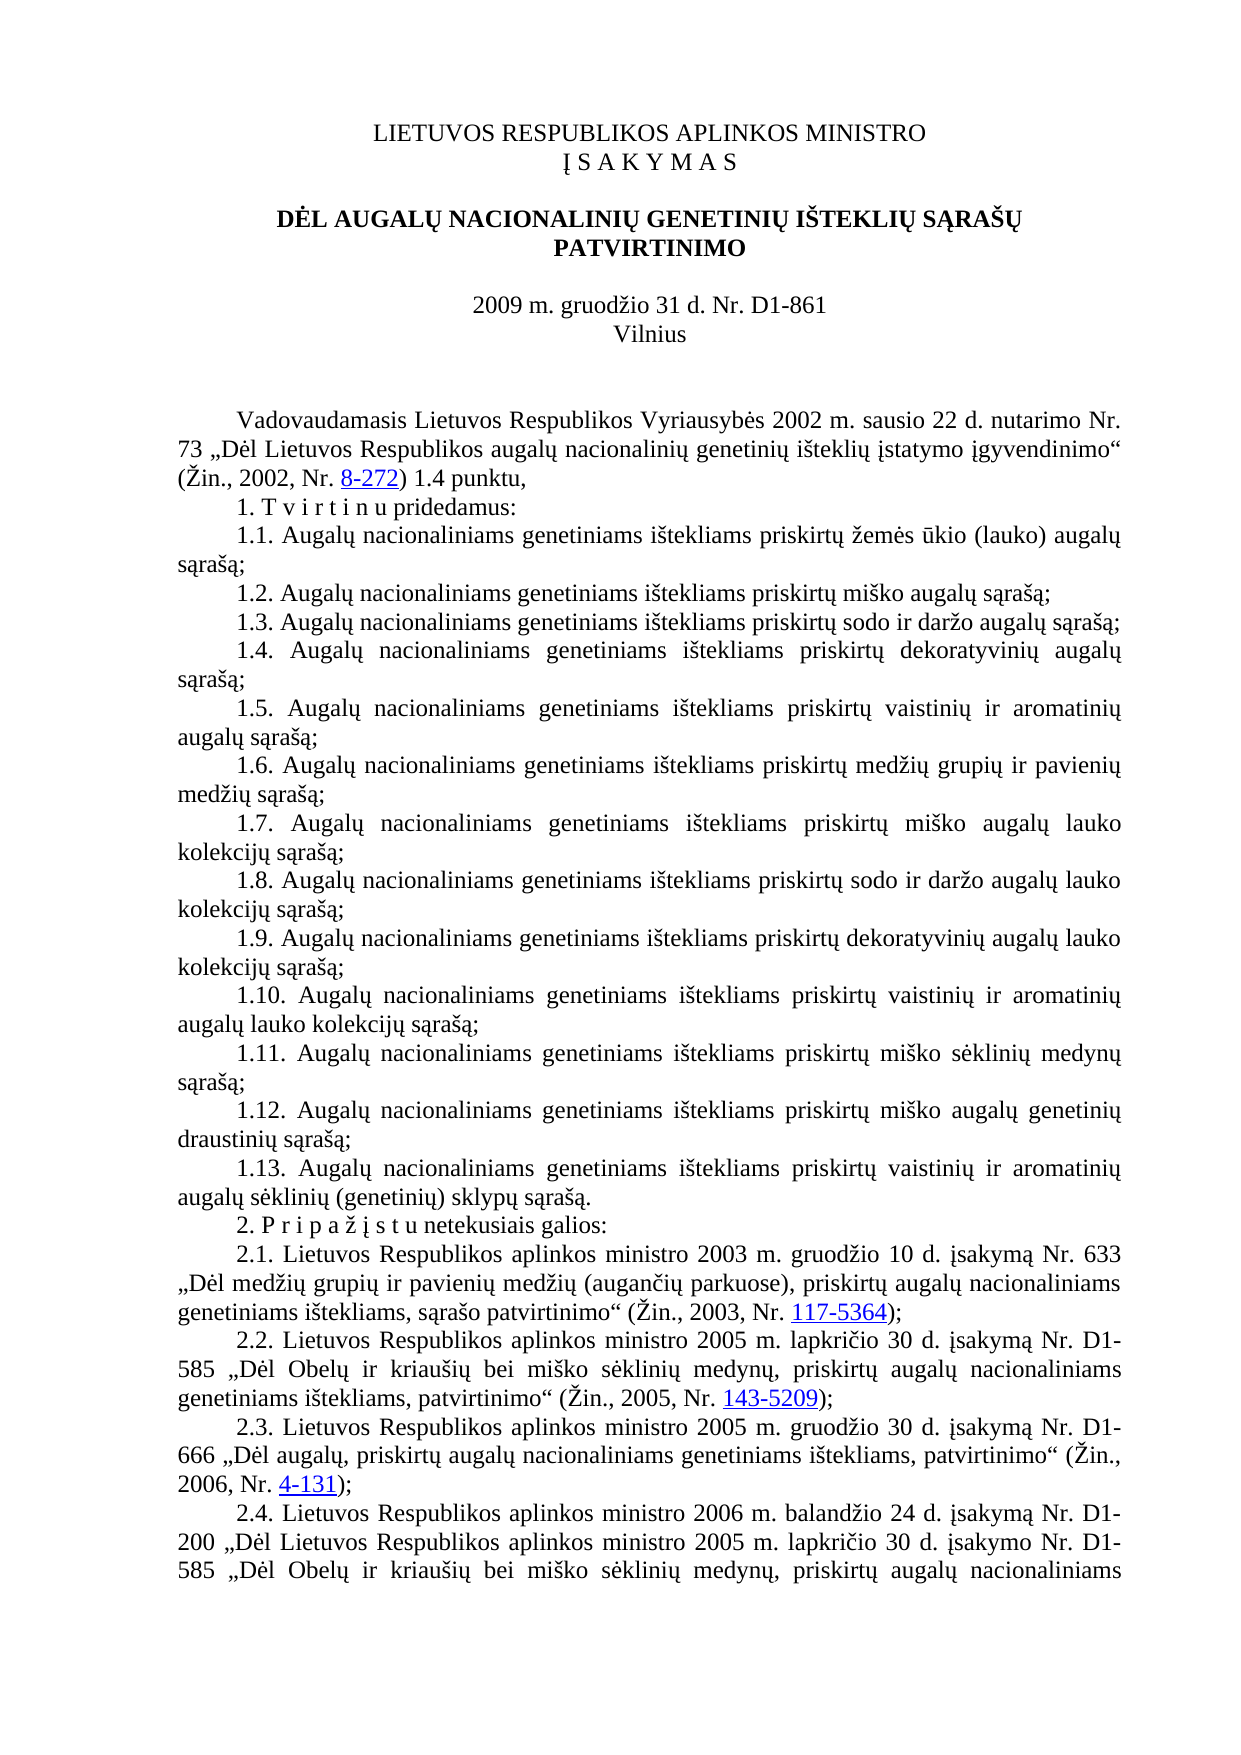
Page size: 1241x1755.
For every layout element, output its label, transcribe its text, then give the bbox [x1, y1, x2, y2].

text 2.3. Lietuvos Respublikos aplinkos ministro 2005 m. gruodžio 30 d. įsakymą Nr. D1-666 „Dėl augalų, priskirtų augalų nacionaliniams genetiniams ištekliams, patvirtinimo“ (Žin., 2006, Nr. 4-131); [177, 1412, 1122, 1498]
text 1.9. Augalų nacionaliniams genetiniams ištekliams priskirtų dekoratyvinių augalų lauko kolekcijų sąrašą; [177, 923, 1122, 981]
text 1.6. Augalų nacionaliniams genetiniams ištekliams priskirtų medžių grupių ir pavienių medžių sąrašą; [177, 751, 1122, 808]
text 1.8. Augalų nacionaliniams genetiniams ištekliams priskirtų sodo ir daržo augalų lauko kolekcijų sąrašą; [177, 866, 1122, 923]
text 1.4. Augalų nacionaliniams genetiniams ištekliams priskirtų dekoratyvinių augalų sąrašą; [177, 636, 1122, 693]
text Į S A K Y M A S [177, 147, 1122, 176]
text 2.1. Lietuvos Respublikos aplinkos ministro 2003 m. gruodžio 10 d. įsakymą Nr. 633 „Dėl medžių grupių ir pavienių medžių (augančių parkuose), priskirtų augalų nacionaliniams genetiniams ištekliams, sąrašo patvirtinimo“ (Žin., 2003, Nr. 117-5364); [177, 1239, 1122, 1326]
text 1.3. Augalų nacionaliniams genetiniams ištekliams priskirtų sodo ir daržo augalų sąrašą; [177, 607, 1122, 636]
text 1.11. Augalų nacionaliniams genetiniams ištekliams priskirtų miško sėklinių medynų sąrašą; [177, 1038, 1122, 1096]
text Vilnius [177, 319, 1122, 348]
text 1. T v i r t i n u pridedamus: [177, 492, 1122, 521]
text LIETUVOS RESPUBLIKOS APLINKOS MINISTRO [177, 118, 1122, 147]
text 2.4. Lietuvos Respublikos aplinkos ministro 2006 m. balandžio 24 d. įsakymą Nr. D1-200 „Dėl Lietuvos Respublikos aplinkos ministro 2005 m. lapkričio 30 d. įsakymo Nr. D1-585 „Dėl Obelų ir kriaušių bei miško sėklinių medynų, priskirtų augalų nacionaliniams [177, 1498, 1122, 1584]
text 1.12. Augalų nacionaliniams genetiniams ištekliams priskirtų miško augalų genetinių draustinių sąrašą; [177, 1096, 1122, 1153]
text 1.13. Augalų nacionaliniams genetiniams ištekliams priskirtų vaistinių ir aromatinių augalų sėklinių (genetinių) sklypų sąrašą. [177, 1153, 1122, 1211]
text 2009 m. gruodžio 31 d. Nr. D1-861 [177, 291, 1122, 319]
text 2.2. Lietuvos Respublikos aplinkos ministro 2005 m. lapkričio 30 d. įsakymą Nr. D1-585 „Dėl Obelų ir kriaušių bei miško sėklinių medynų, priskirtų augalų nacionaliniams genetiniams ištekliams, patvirtinimo“ (Žin., 2005, Nr. 143-5209); [177, 1326, 1122, 1412]
text Vadovaudamasis Lietuvos Respublikos Vyriausybės 2002 m. sausio 22 d. nutarimo Nr. 73 „Dėl Lietuvos Respublikos augalų nacionalinių genetinių išteklių įstatymo įgyvendinimo“ (Žin., 2002, Nr. 8-272) 1.4 punktu, [177, 406, 1122, 492]
text 1.5. Augalų nacionaliniams genetiniams ištekliams priskirtų vaistinių ir aromatinių augalų sąrašą; [177, 693, 1122, 751]
text DĖL AUGALŲ NACIONALINIŲ GENETINIŲ IŠTEKLIŲ SĄRAŠŲ PATVIRTINIMO [177, 204, 1122, 262]
text 1.7. Augalų nacionaliniams genetiniams ištekliams priskirtų miško augalų lauko kolekcijų sąrašą; [177, 808, 1122, 866]
text 1.2. Augalų nacionaliniams genetiniams ištekliams priskirtų miško augalų sąrašą; [177, 578, 1122, 607]
text 1.10. Augalų nacionaliniams genetiniams ištekliams priskirtų vaistinių ir aromatinių augalų lauko kolekcijų sąrašą; [177, 981, 1122, 1038]
text 1.1. Augalų nacionaliniams genetiniams ištekliams priskirtų žemės ūkio (lauko) augalų sąrašą; [177, 521, 1122, 578]
text 2. P r i p a ž į s t u netekusiais galios: [177, 1211, 1122, 1239]
